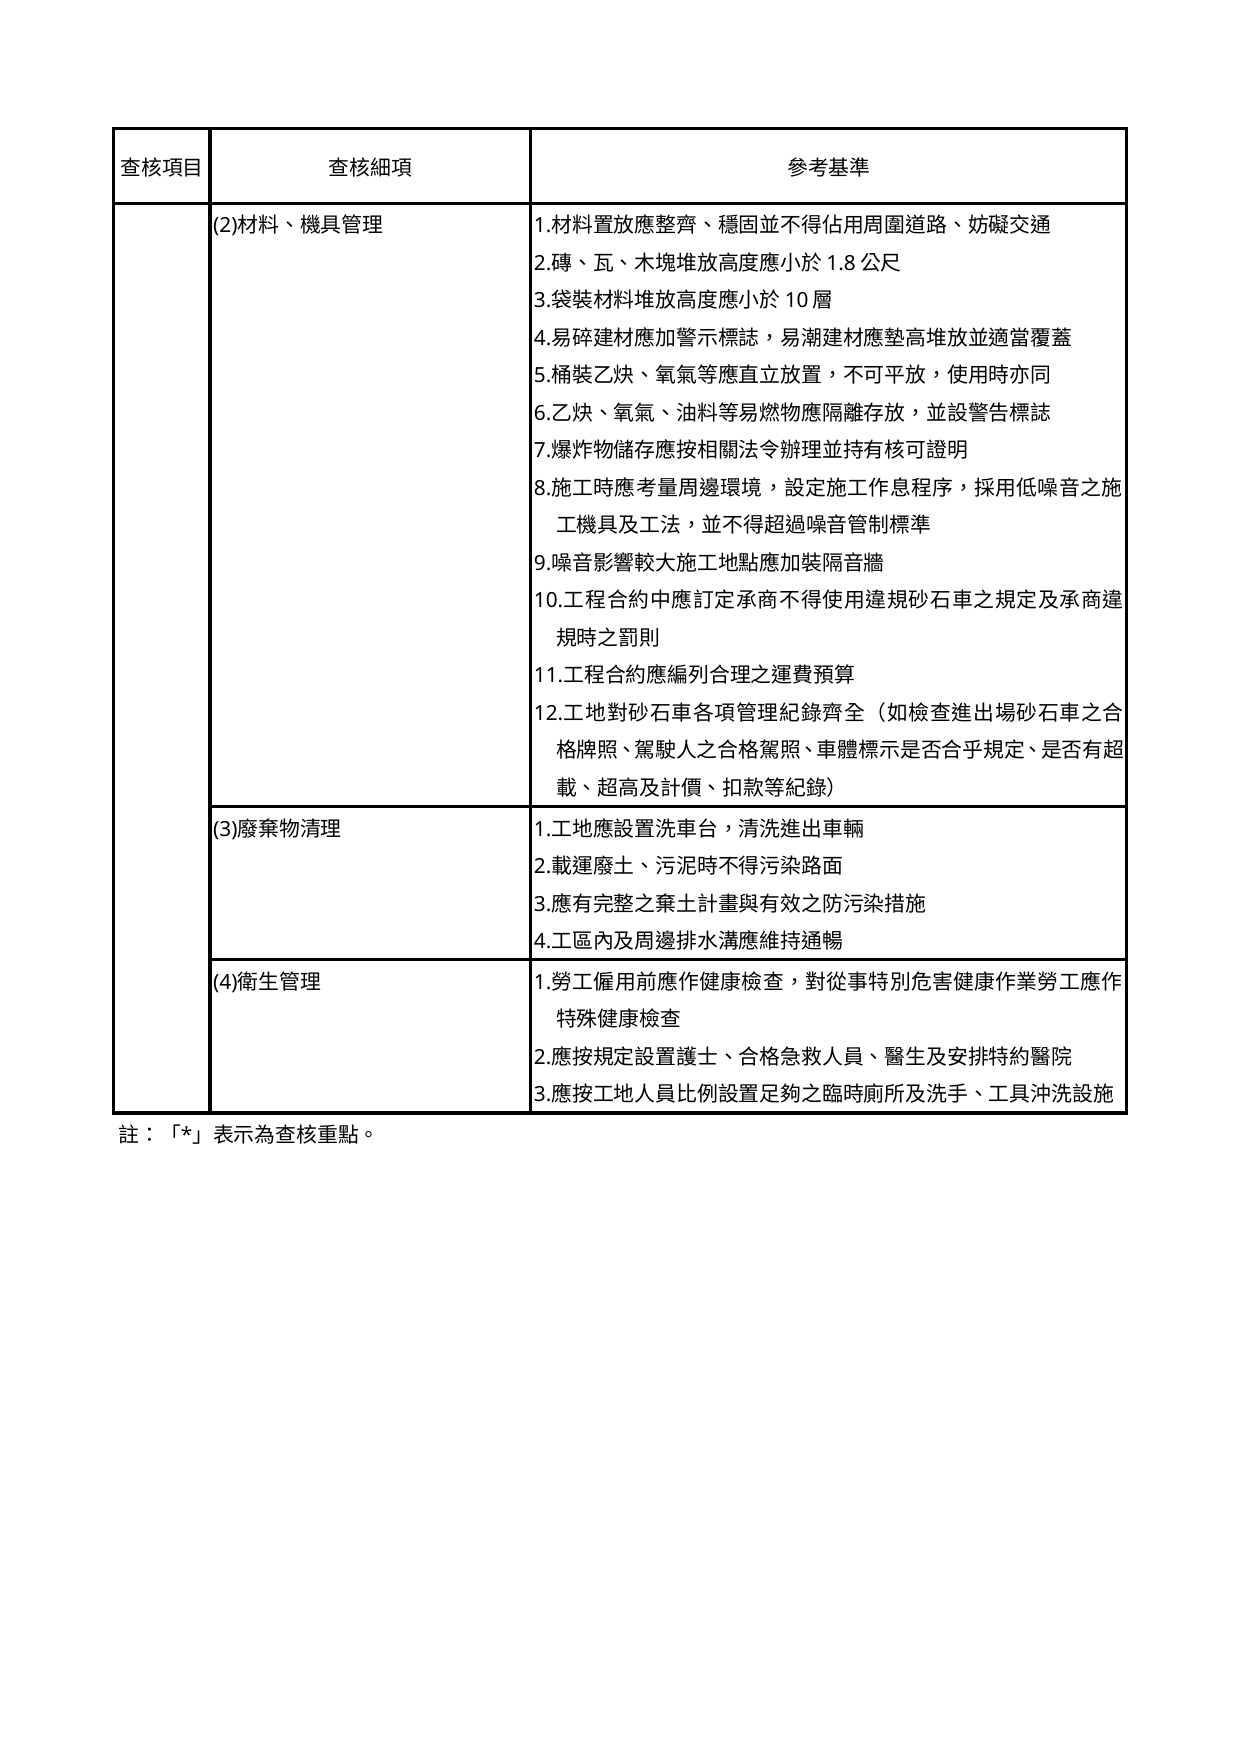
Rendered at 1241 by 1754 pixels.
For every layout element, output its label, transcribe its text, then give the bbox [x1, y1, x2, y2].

table_cell (2)材料、機具管理 [212, 205, 529, 805]
table_cell 1.工地應設置洗車台，清洗進出車輛 2.載運廢土、污泥時不得污染路面 3.應有完整之棄土計畫與有效之防污染措施 4.工區內及周邊排水溝應維持通暢 [532, 808, 1125, 958]
text 註：「*」表示為查核重點。 [118, 1115, 1122, 1152]
table_header 參考基準 [532, 130, 1125, 202]
table_cell 1.勞工僱用前應作健康檢查，對從事特別危害健康作業勞工應作特殊健康檢查 2.應按規定設置護士、合格急救人員、醫生及安排特約醫院 3.應按工地人員比例設置足夠之臨時廁所及洗手、工具沖洗設施 [532, 961, 1125, 1111]
table_cell 1.材料置放應整齊、穩固並不得佔用周圍道路、妨礙交通 2.磚、瓦、木塊堆放高度應小於1.8公尺 3.袋裝材料堆放高度應小於10層 4.易碎建材應加警示標誌，易潮建材應墊高堆放並適當覆蓋 5.桶裝乙炔、氧氣等應直立放置，不可平放，使用時亦同 6.乙炔、氧氣、油料等易燃物應隔離存放，並設警告標誌 7.爆炸物儲存應按相關法令辦理並持有核可證明 8.施工時應考量周邊環境，設定施工作息程序，採用低噪音之施工機具及工法，並不得超過噪音管制標準 9.噪音影響較大施工地點應加裝隔音牆 10.工程合約中應訂定承商不得使用違規砂石車之規定及承商違規時之罰則 11.工程合約應編列合理之運費預算 12.工地對砂石車各項管理紀錄齊全（如檢查進出場砂石車之合格牌照、駕駛人之合格駕照、車體標示是否合乎規定、是否有超載、超高及計價、扣款等紀錄） [532, 205, 1125, 805]
table_header 查核細項 [212, 130, 529, 202]
table_cell (4)衛生管理 [212, 961, 529, 1111]
table_header 查核項目 [115, 130, 208, 202]
table_cell [115, 205, 208, 1111]
table_cell (3)廢棄物清理 [212, 808, 529, 958]
